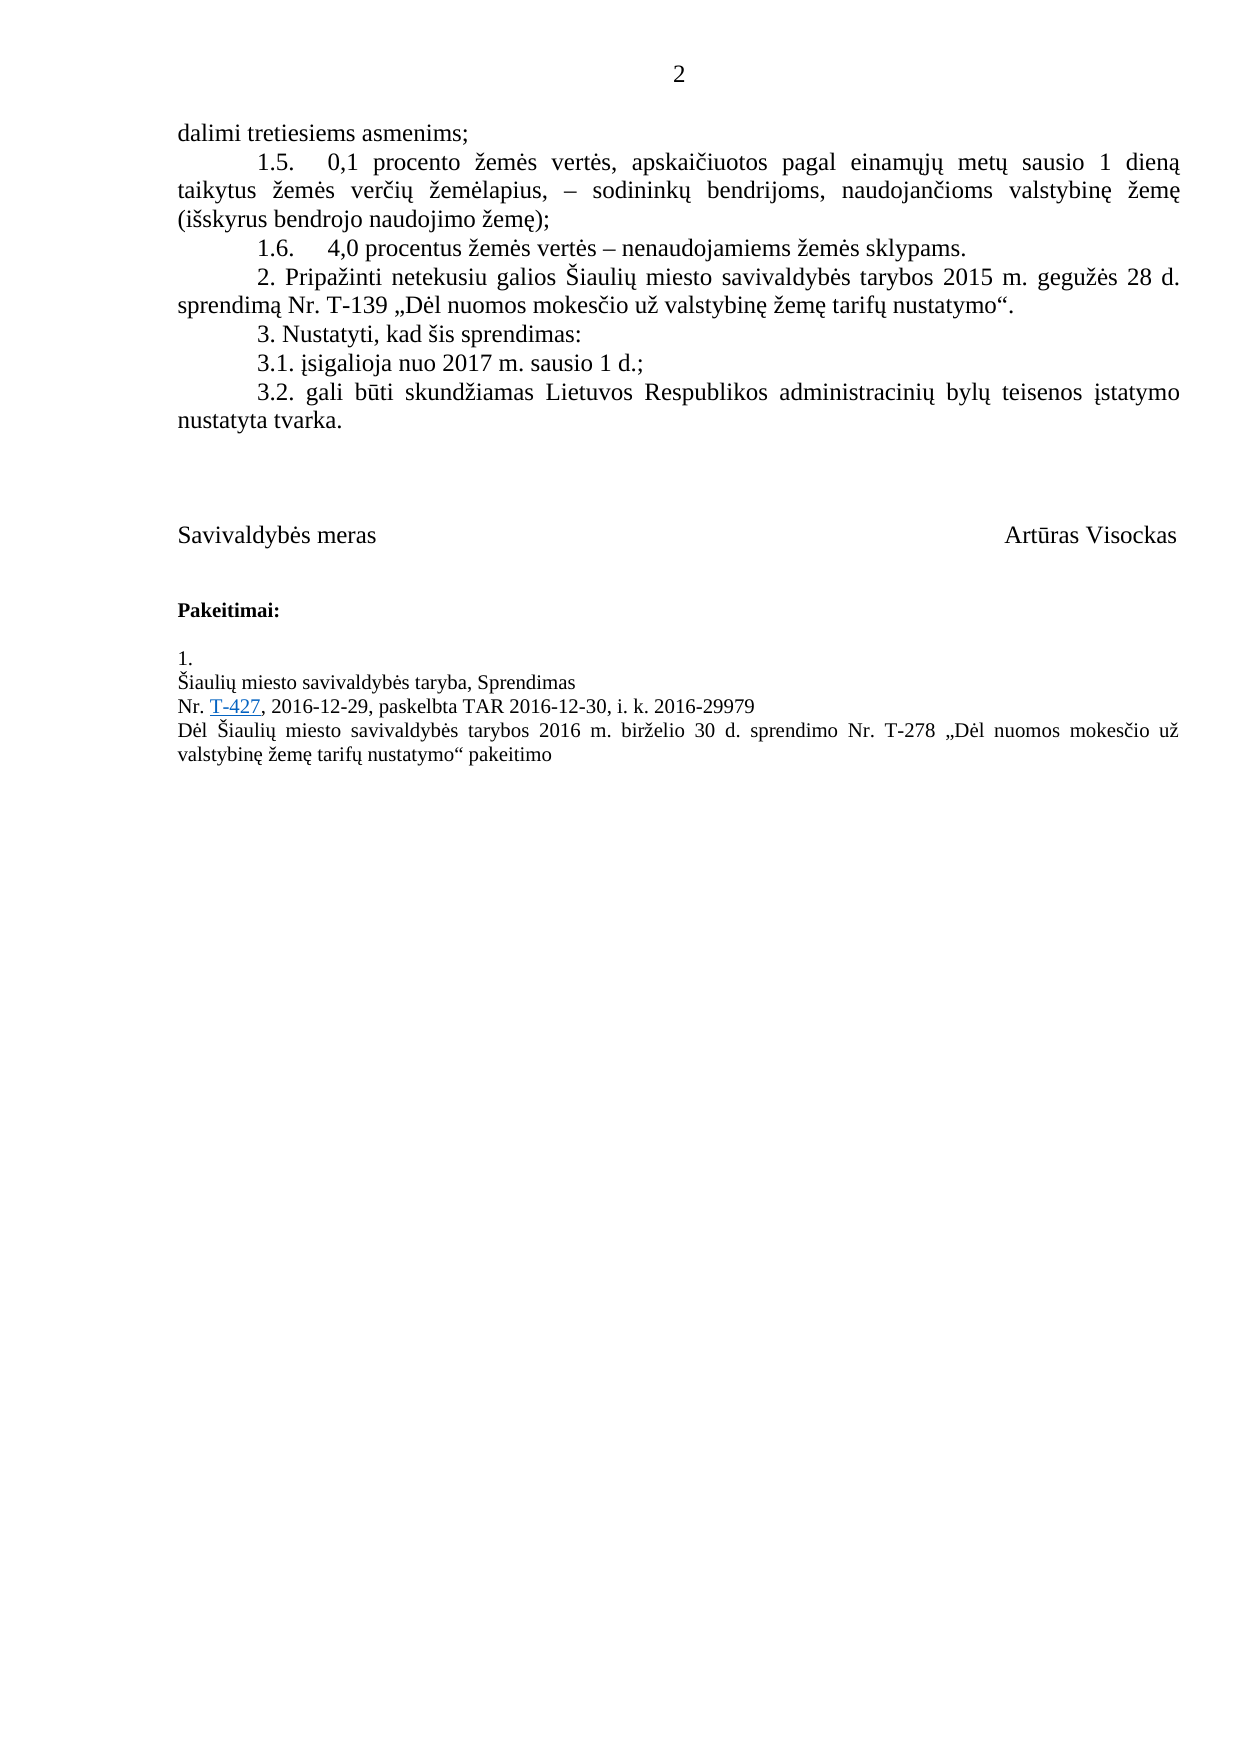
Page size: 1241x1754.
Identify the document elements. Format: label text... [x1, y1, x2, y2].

text Pakeitimai: [177, 597, 1181, 622]
text 3.1. įsigalioja nuo 2017 m. sausio 1 d.; [177, 348, 1181, 377]
text 1. [177, 646, 1181, 670]
text dalimi tretiesiems asmenims; [177, 118, 1181, 147]
text Dėl Šiaulių miesto savivaldybės tarybos 2016 m. birželio 30 d. sprendimo Nr. T-278 „Dėl nuomos mokesčio už valstybinę žemę tarifų nustatymo“ pakeitimo [177, 718, 1181, 766]
text Savivaldybės meras Artūras Visockas [177, 521, 1181, 549]
text 1.5. 0,1 procento žemės vertės, apskaičiuotos pagal einamųjų metų sausio 1 dieną taikytus žemės verčių žemėlapius, – sodininkų bendrijoms, naudojančioms valstybinę žemę (išskyrus bendrojo naudojimo žemę); [177, 147, 1181, 233]
text Šiaulių miesto savivaldybės taryba, Sprendimas [177, 670, 1181, 694]
text 3. Nustatyti, kad šis sprendimas: [177, 319, 1181, 348]
text Nr. T-427, 2016-12-29, paskelbta TAR 2016-12-30, i. k. 2016-29979 [177, 694, 1181, 718]
text 1.6. 4,0 procentus žemės vertės – nenaudojamiems žemės sklypams. [177, 233, 1181, 262]
text 2. Pripažinti netekusiu galios Šiaulių miesto savivaldybės tarybos 2015 m. gegužės 28 d. sprendimą Nr. T-139 „Dėl nuomos mokesčio už valstybinę žemę tarifų nustatymo“. [177, 262, 1181, 319]
text 3.2. gali būti skundžiamas Lietuvos Respublikos administracinių bylų teisenos įstatymo nustatyta tvarka. [177, 377, 1181, 434]
